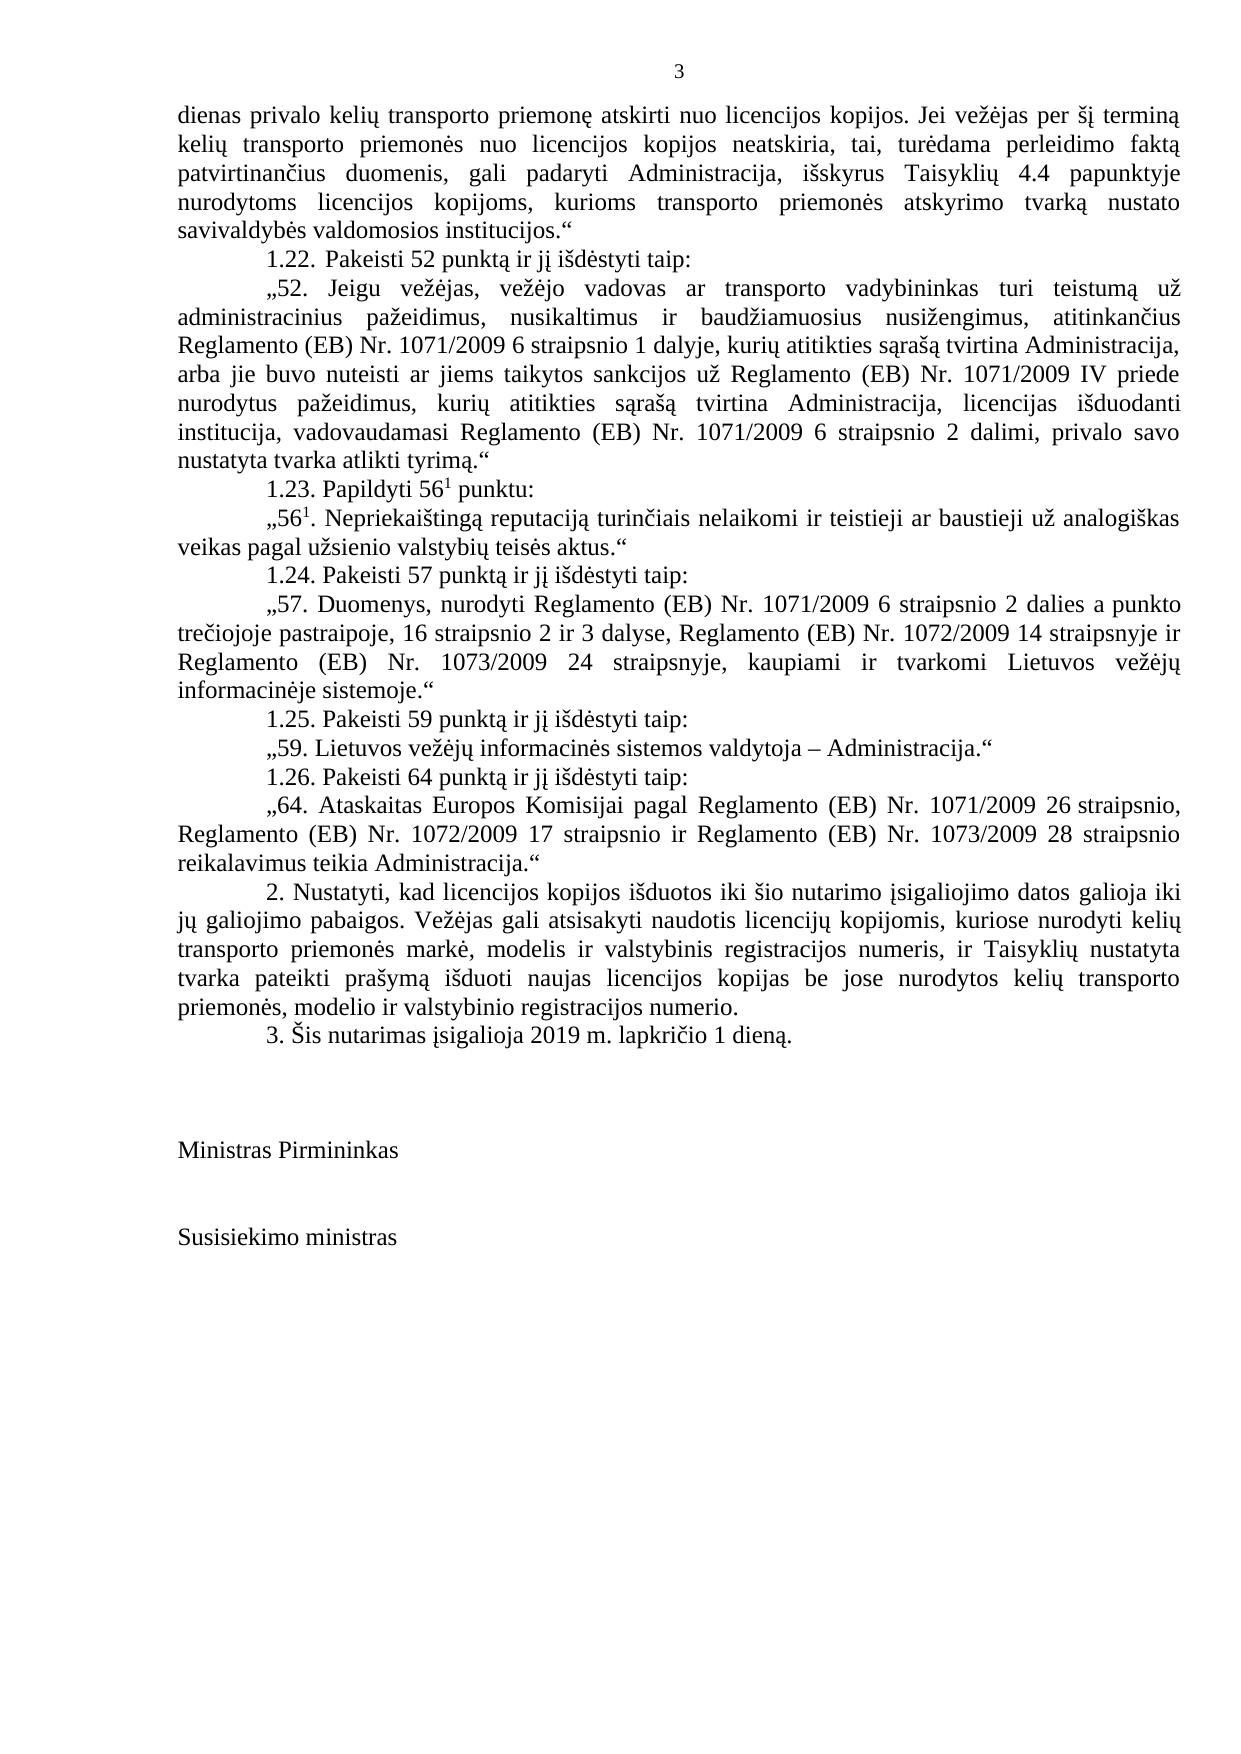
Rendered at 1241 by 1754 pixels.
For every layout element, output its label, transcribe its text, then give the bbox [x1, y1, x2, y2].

text „59. Lietuvos vežėjų informacinės sistemos valdytoja – Administracija.“ [177, 733, 1181, 762]
text 1.26. Pakeisti 64 punktą ir jį išdėstyti taip: [177, 762, 1181, 790]
text „57. Duomenys, nurodyti Reglamento (EB) Nr. 1071/2009 6 straipsnio 2 dalies a punkto trečiojoje pastraipoje, 16 straipsnio 2 ir 3 dalyse, Reglamento (EB) Nr. 1072/2009 14 straipsnyje ir Reglamento (EB) Nr. 1073/2009 24 straipsnyje, kaupiami ir tvarkomi Lietuvos vežėjų informacinėje sistemoje.“ [177, 589, 1181, 704]
text „64. Ataskaitas Europos Komisijai pagal Reglamento (EB) Nr. 1071/2009 26 straipsnio, Reglamento (EB) Nr. 1072/2009 17 straipsnio ir Reglamento (EB) Nr. 1073/2009 28 straipsnio reikalavimus teikia Administracija.“ [177, 790, 1181, 877]
text 3. Šis nutarimas įsigalioja 2019 m. lapkričio 1 dieną. [177, 1020, 1181, 1049]
text Ministras Pirmininkas [177, 1135, 1181, 1164]
text 1.22. Pakeisti 52 punktą ir jį išdėstyti taip: [177, 244, 1181, 273]
text 1.25. Pakeisti 59 punktą ir jį išdėstyti taip: [177, 704, 1181, 733]
text 1.24. Pakeisti 57 punktą ir jį išdėstyti taip: [177, 560, 1181, 589]
text „52. Jeigu vežėjas, vežėjo vadovas ar transporto vadybininkas turi teistumą už administracinius pažeidimus, nusikaltimus ir baudžiamuosius nusižengimus, atitinkančius Reglamento (EB) Nr. 1071/2009 6 straipsnio 1 dalyje, kurių atitikties sąrašą tvirtina Administracija, arba jie buvo nuteisti ar jiems taikytos sankcijos už Reglamento (EB) Nr. 1071/2009 IV priede nurodytus pažeidimus, kurių atitikties sąrašą tvirtina Administracija, licencijas išduodanti institucija, vadovaudamasi Reglamento (EB) Nr. 1071/2009 6 straipsnio 2 dalimi, privalo savo nustatyta tvarka atlikti tyrimą.“ [177, 273, 1181, 474]
text Susisiekimo ministras [177, 1222, 1181, 1250]
text dienas privalo kelių transporto priemonę atskirti nuo licencijos kopijos. Jei vežėjas per šį terminą kelių transporto priemonės nuo licencijos kopijos neatskiria, tai, turėdama perleidimo faktą patvirtinančius duomenis, gali padaryti Administracija, išskyrus Taisyklių 4.4 papunktyje nurodytoms licencijos kopijoms, kurioms transporto priemonės atskyrimo tvarką nustato savivaldybės valdomosios institucijos.“ [177, 100, 1181, 244]
text „561. Nepriekaištingą reputaciją turinčiais nelaikomi ir teistieji ar baustieji už analogiškas veikas pagal užsienio valstybių teisės aktus.“ [177, 503, 1181, 560]
text 1.23. Papildyti 561 punktu: [177, 474, 1181, 503]
text 2. Nustatyti, kad licencijos kopijos išduotos iki šio nutarimo įsigaliojimo datos galioja iki jų galiojimo pabaigos. Vežėjas gali atsisakyti naudotis licencijų kopijomis, kuriose nurodyti kelių transporto priemonės markė, modelis ir valstybinis registracijos numeris, ir Taisyklių nustatyta tvarka pateikti prašymą išduoti naujas licencijos kopijas be jose nurodytos kelių transporto priemonės, modelio ir valstybinio registracijos numerio. [177, 877, 1181, 1020]
